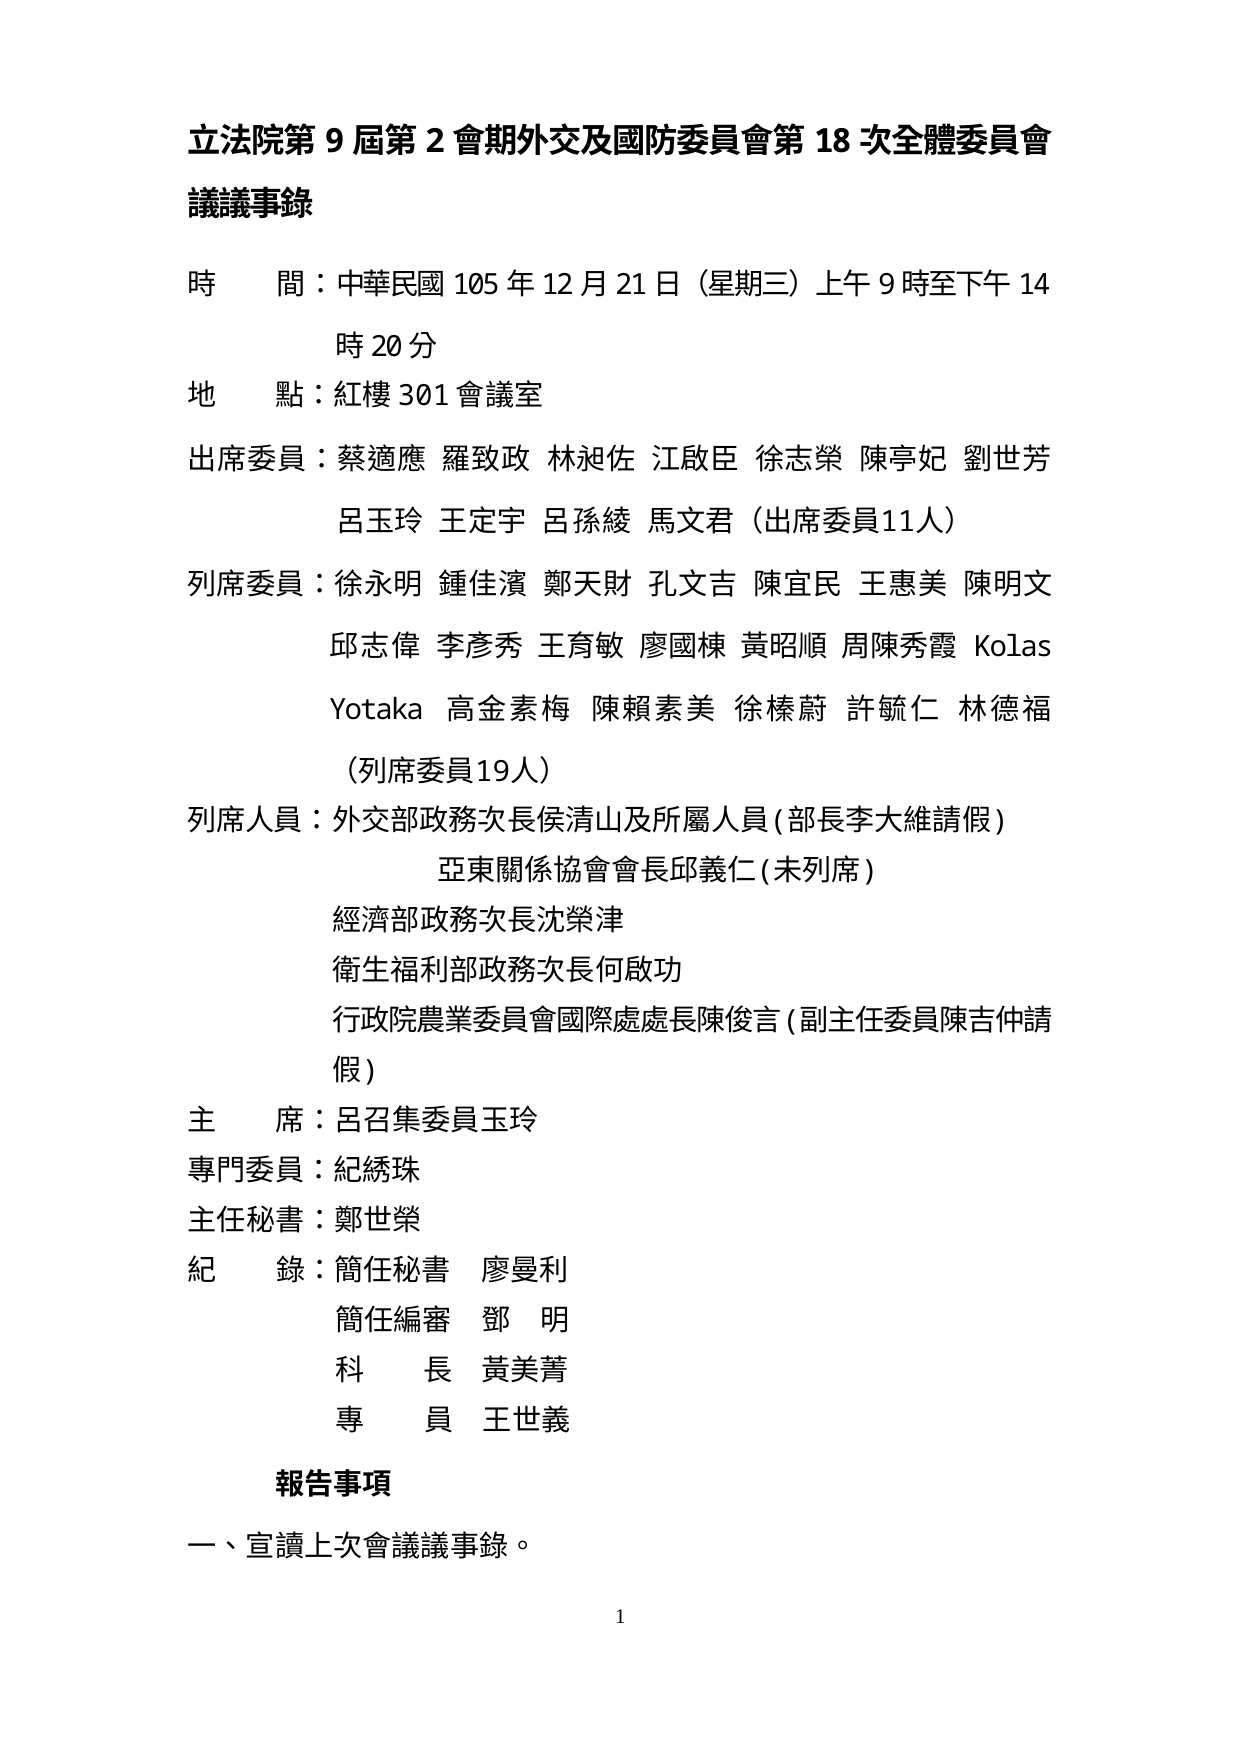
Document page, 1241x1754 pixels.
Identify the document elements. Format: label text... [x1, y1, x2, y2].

text 立法院第9屆第2會期外交及國防委員會第18次全體委員會議議事錄 [187, 96, 1053, 221]
text 列席委員：徐永明 鍾佳濱 鄭天財 孔文吉 陳宜民 王惠美 陳明文 邱志偉 李彥秀 王育敏 廖國棟 黃昭順 周陳秀霞 Kolas Yotaka 高金素梅 陳賴素美 徐榛蔚 許毓仁 林德福（列席委員19人） [187, 540, 1053, 790]
text 紀 錄：簡任秘書 廖曼利 [187, 1240, 1053, 1290]
text 行政院農業委員會國際處處長陳俊言(副主任委員陳吉仲請假) [332, 990, 1053, 1090]
text 時 間：中華民國105年12月21日（星期三）上午9時至下午14時20分 [187, 240, 1053, 365]
text 主任秘書：鄭世榮 [187, 1190, 1053, 1240]
text 亞東關係協會會長邱義仁(未列席) [332, 840, 1053, 890]
text 專 員 王世義 [335, 1390, 1053, 1440]
text 專門委員：紀綉珠 [187, 1140, 1053, 1190]
text 簡任編審 鄧 明 [335, 1290, 1053, 1340]
text 出席委員：蔡適應 羅致政 林昶佐 江啟臣 徐志榮 陳亭妃 劉世芳 呂玉玲 王定宇 呂孫綾 馬文君（出席委員11人） [187, 415, 1053, 540]
text 主 席：呂召集委員玉玲 [187, 1090, 1053, 1140]
text 地 點：紅樓301會議室 [187, 365, 1053, 415]
text 科 長 黃美菁 [335, 1340, 1053, 1390]
text 一、宣讀上次會議議事錄。 [187, 1502, 1053, 1565]
text 列席人員：外交部政務次長侯清山及所屬人員(部長李大維請假) [187, 790, 1053, 840]
text 經濟部政務次長沈榮津 [332, 890, 1053, 940]
text 衛生福利部政務次長何啟功 [332, 940, 1053, 990]
text 報告事項 [187, 1440, 1053, 1502]
